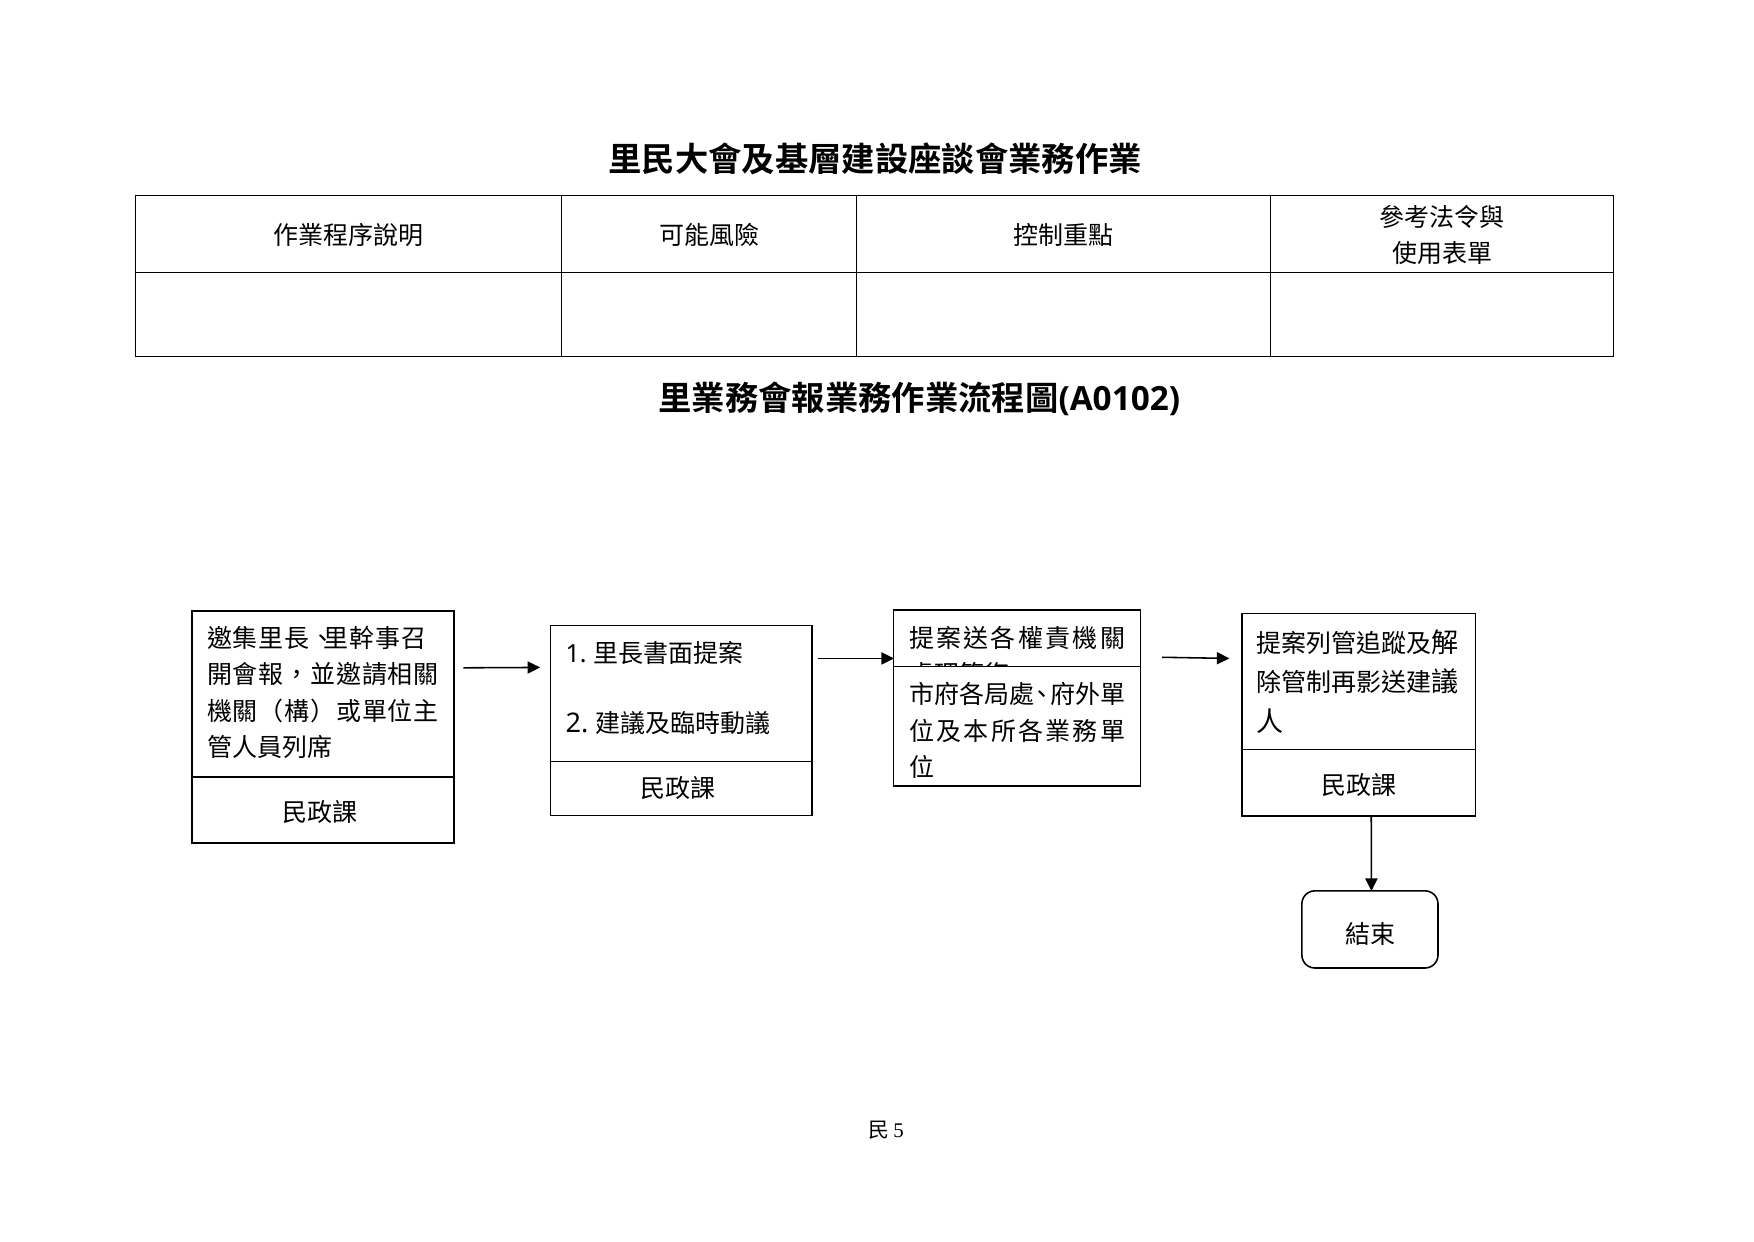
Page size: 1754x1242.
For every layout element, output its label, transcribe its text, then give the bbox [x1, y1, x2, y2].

table_cell [1271, 273, 1613, 356]
table_cell 可能風險 [562, 196, 856, 272]
table_cell [136, 273, 561, 356]
table_header 里民大會及基層建設座談會業務作業 [136, 118, 1613, 195]
table_cell [857, 273, 1270, 356]
text 提案送各權責機關處理答復 [909, 618, 1125, 666]
table_cell 參考法令與 使用表單 [1271, 196, 1613, 272]
table_cell [562, 273, 856, 356]
text 市府各局處、府外單位及本所各業務單位 [909, 675, 1125, 778]
table_cell 作業程序說明 [136, 196, 561, 272]
text 里業務會報業務作業流程圖(A0102) [136, 357, 1636, 423]
table_cell 控制重點 [857, 196, 1270, 272]
